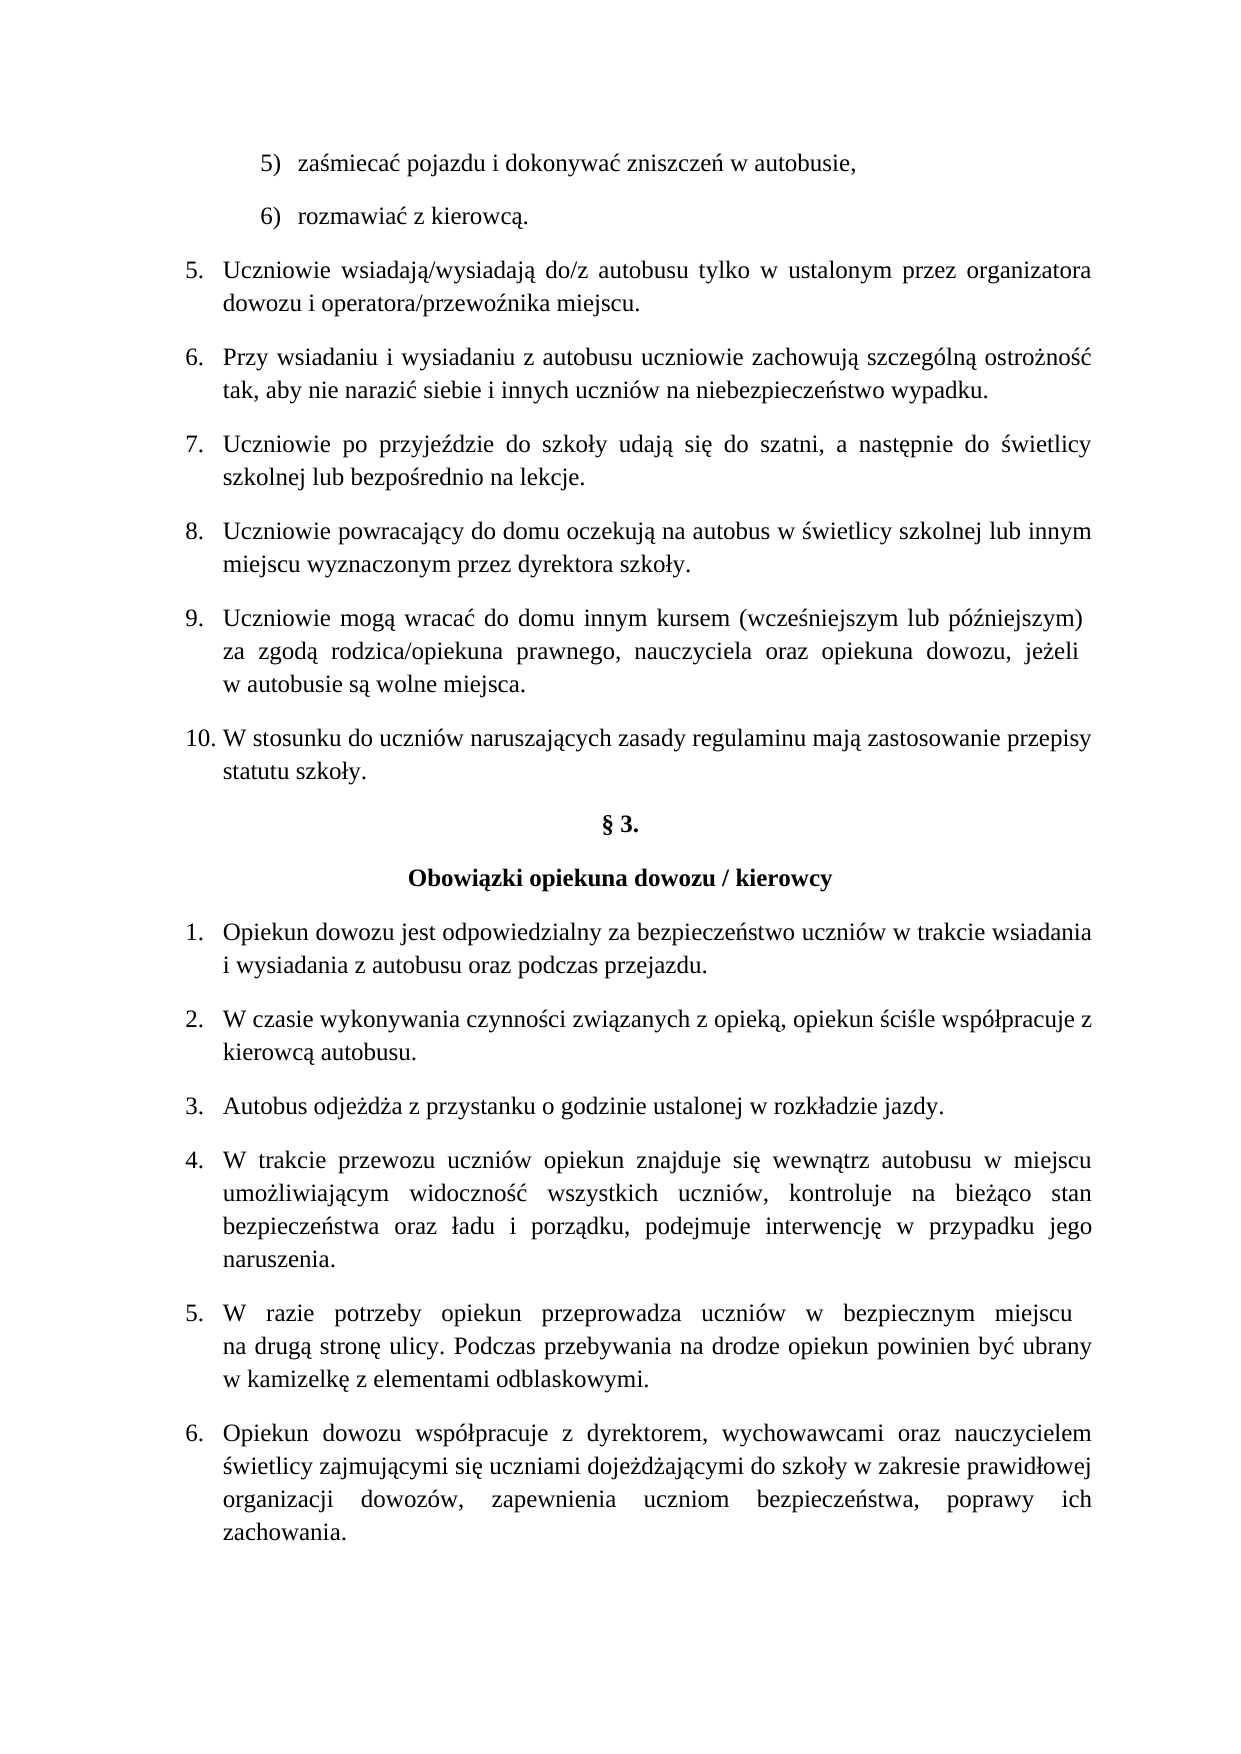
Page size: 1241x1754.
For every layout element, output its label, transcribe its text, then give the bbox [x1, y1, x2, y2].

list Uczniowie po przyjeździe do szkoły udają się do szatni, a następnie do świetlicy szkolnej lub bezpośrednio na lekcje. [185, 429, 1093, 491]
list Opiekun dowozu jest odpowiedzialny za bezpieczeństwo uczniów w trakcie wsiadania i wysiadania z autobusu oraz podczas przejazdu. [185, 917, 1093, 979]
list Autobus odjeżdża z przystanku o godzinie ustalonej w rozkładzie jazdy. [185, 1091, 1093, 1120]
list rozmawiać z kierowcą. [260, 201, 1093, 230]
list W stosunku do uczniów naruszających zasady regulaminu mają zastosowanie przepisy statutu szkoły. [185, 723, 1093, 784]
list Uczniowie mogą wracać do domu innym kursem (wcześniejszym lub późniejszym) za zgodą rodzica/opiekuna prawnego, nauczyciela oraz opiekuna dowozu, jeżeli w autobusie są wolne miejsca. [185, 603, 1093, 698]
list zaśmiecać pojazdu i dokonywać zniszczeń w autobusie, [260, 148, 1093, 176]
list W czasie wykonywania czynności związanych z opieką, opiekun ściśle współpracuje z kierowcą autobusu. [185, 1004, 1093, 1066]
list Przy wsiadaniu i wysiadaniu z autobusu uczniowie zachowują szczególną ostrożność tak, aby nie narazić siebie i innych uczniów na niebezpieczeństwo wypadku. [185, 342, 1093, 404]
list Opiekun dowozu współpracuje z dyrektorem, wychowawcami oraz nauczycielem świetlicy zajmującymi się uczniami dojeżdżającymi do szkoły w zakresie prawidłowej organizacji dowozów, zapewnienia uczniom bezpieczeństwa, poprawy ich zachowania. [185, 1418, 1093, 1546]
list Uczniowie powracający do domu oczekują na autobus w świetlicy szkolnej lub innym miejscu wyznaczonym przez dyrektora szkoły. [185, 516, 1093, 578]
text § 3. [148, 809, 1093, 838]
list Uczniowie wsiadają/wysiadają do/z autobusu tylko w ustalonym przez organizatora dowozu i operatora/przewoźnika miejscu. [185, 255, 1093, 317]
text Obowiązki opiekuna dowozu / kierowcy [148, 863, 1093, 892]
list W razie potrzeby opiekun przeprowadza uczniów w bezpiecznym miejscu na drugą stronę ulicy. Podczas przebywania na drodze opiekun powinien być ubrany w kamizelkę z elementami odblaskowymi. [185, 1298, 1093, 1393]
list W trakcie przewozu uczniów opiekun znajduje się wewnątrz autobusu w miejscu umożliwiającym widoczność wszystkich uczniów, kontroluje na bieżąco stan bezpieczeństwa oraz ładu i porządku, podejmuje interwencję w przypadku jego naruszenia. [185, 1145, 1093, 1273]
